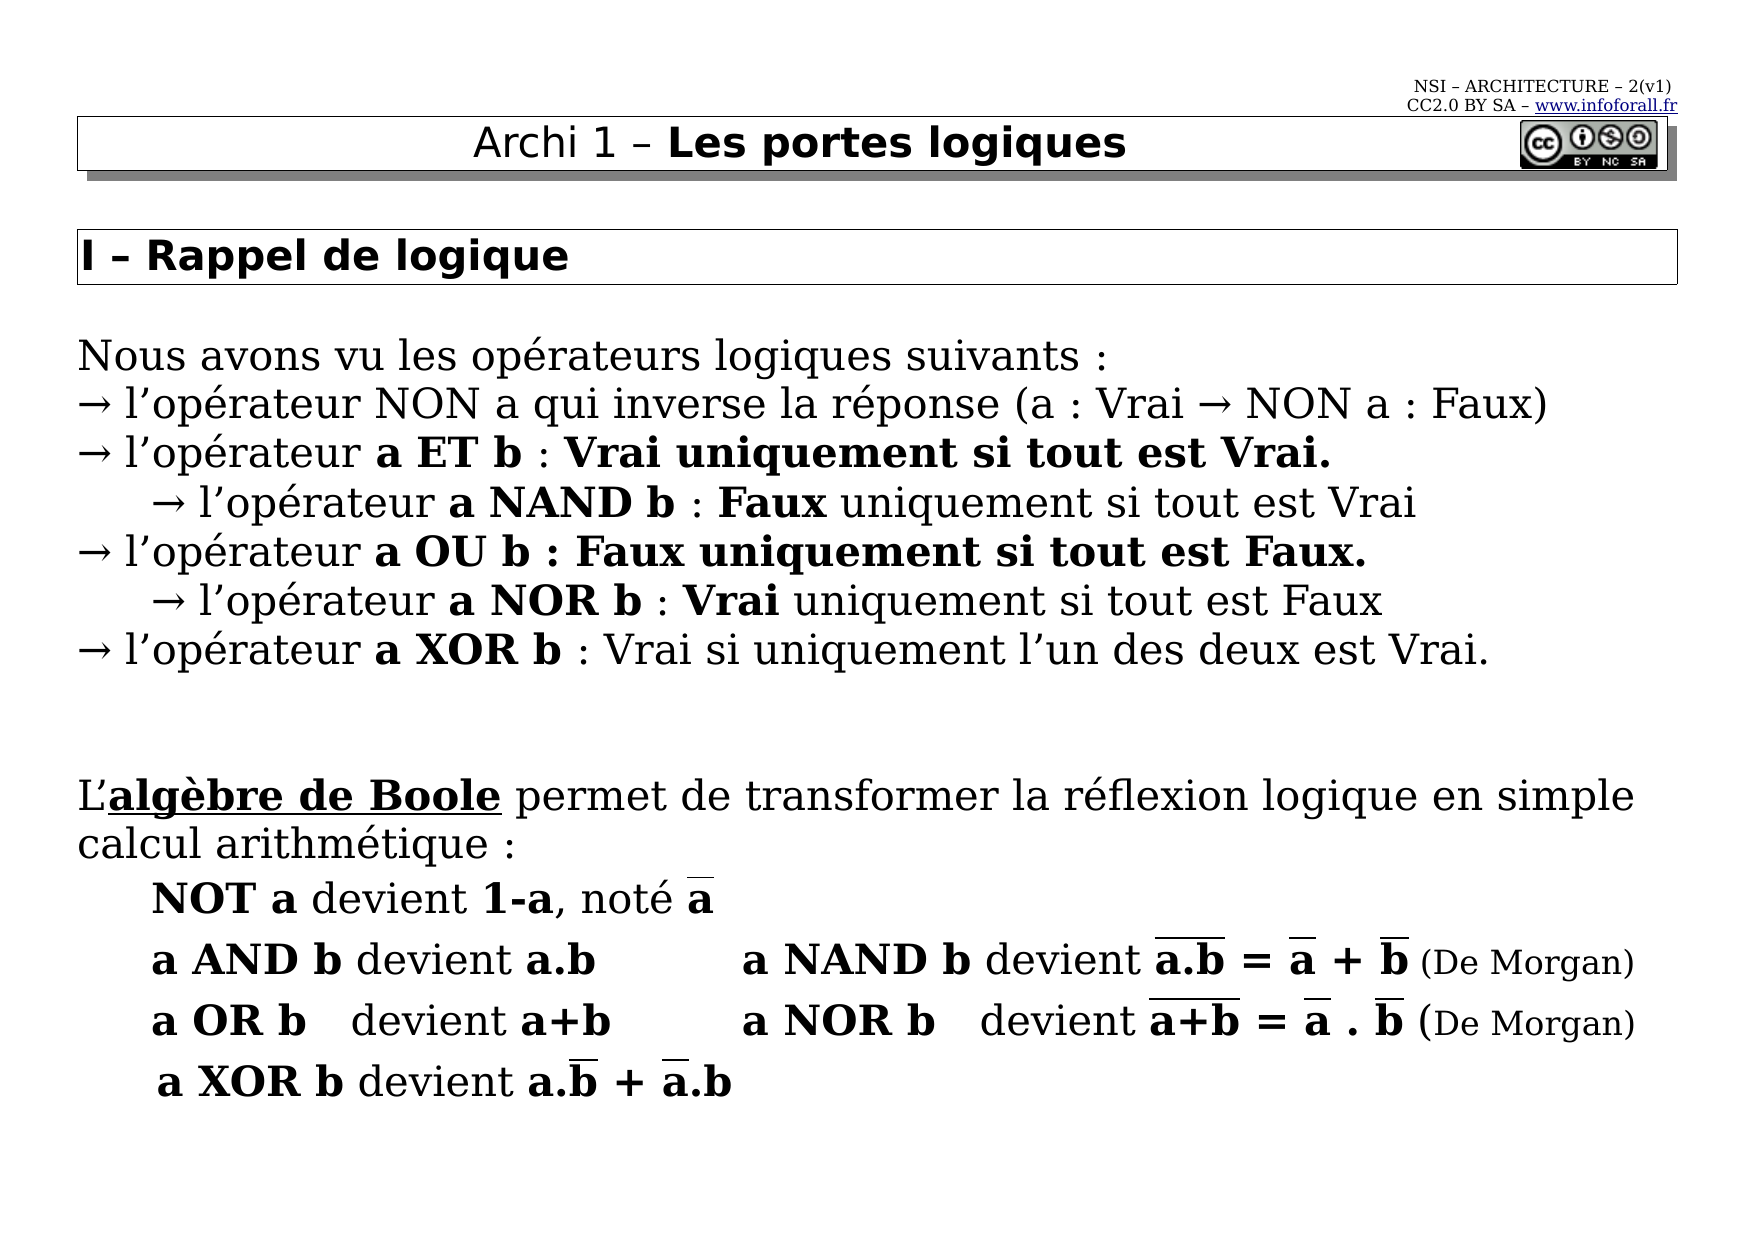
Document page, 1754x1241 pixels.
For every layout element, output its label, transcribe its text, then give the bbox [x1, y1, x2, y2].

text CC2.0 BY SA – www.infoforall.fr [77, 96, 1677, 116]
text a XOR b devient a.b + a.b [77, 1057, 1677, 1107]
text a AND b devient a.b a NAND b devient a.b = a + b (De Morgan) [77, 936, 1677, 985]
text Nous avons vu les opérateurs logiques suivants : [77, 332, 1677, 380]
text Archi 1 – Les portes logiques [78, 117, 1667, 170]
text → l’opérateur a NOR b : Vrai uniquement si tout est Faux [77, 576, 1677, 625]
text L’algèbre de Boole permet de transformer la réflexion logique en simple calcul arithmétique : [77, 771, 1677, 869]
text → l’opérateur a NAND b : Faux uniquement si tout est Vrai [77, 478, 1677, 527]
text → l’opérateur a ET b : Vrai uniquement si tout est Vrai. [77, 429, 1677, 478]
picture [1520, 120, 1658, 169]
text NSI – ARCHITECTURE – 2(v1) [77, 77, 1677, 96]
text → l’opérateur a OU b : Faux uniquement si tout est Faux. [77, 527, 1677, 576]
text a OR b devient a+b a NOR b devient a+b = a . b (De Morgan) [77, 997, 1677, 1046]
text → l’opérateur a XOR b : Vrai si uniquement l’un des deux est Vrai. [77, 625, 1677, 674]
text I – Rappel de logique [78, 230, 1677, 284]
text → l’opérateur NON a qui inverse la réponse (a : Vrai → NON a : Faux) [77, 380, 1677, 429]
text NOT a devient 1-a, noté a [77, 875, 1677, 924]
